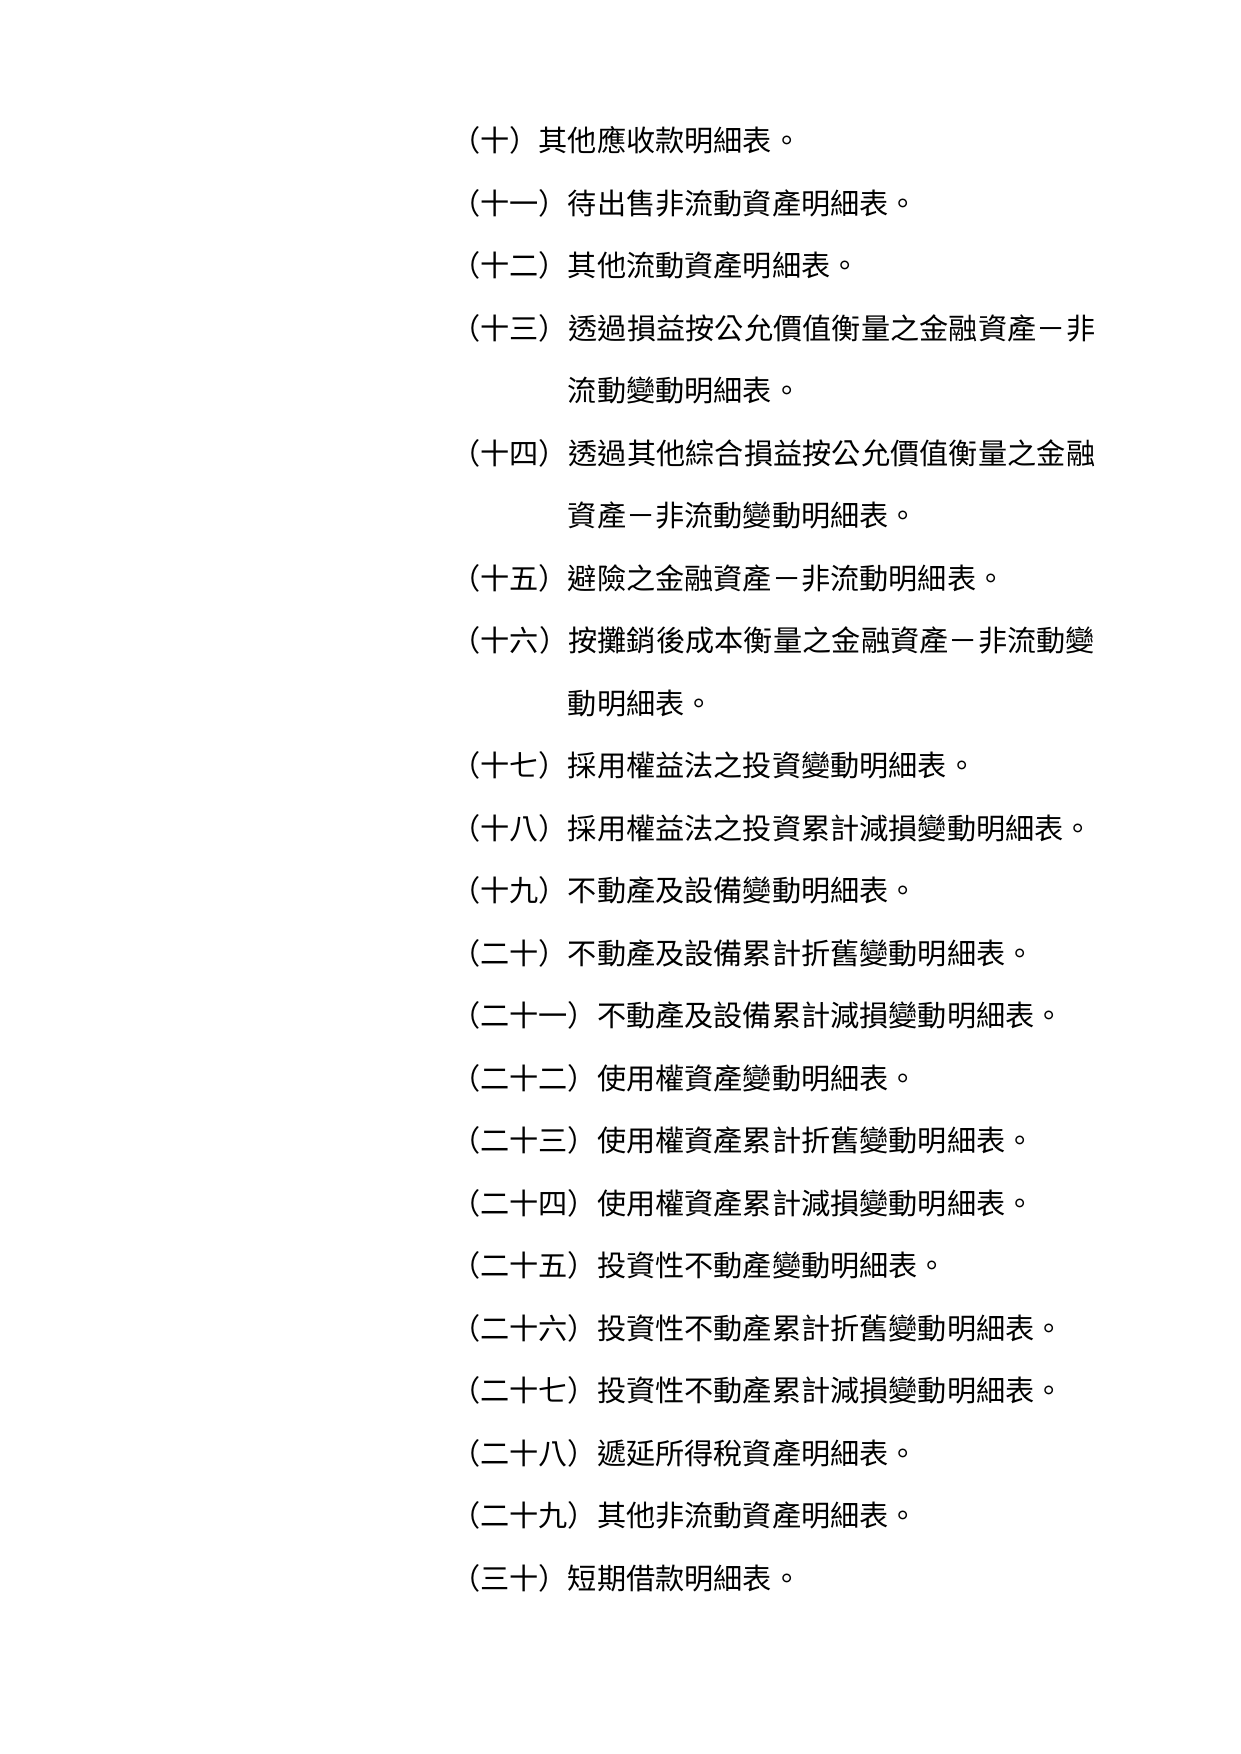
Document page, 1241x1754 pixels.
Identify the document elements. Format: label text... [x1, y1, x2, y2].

table_cell （十）其他應收款明細表。 （十一）待出售非流動資產明細表。 （十二）其他流動資產明細表。 （十三）透過損益按公允價值衡量之金融資產－非流動變動明細表。 （十四）透過其他綜合損益按公允價值衡量之金融資產－非流動變動明細表。 （十五）避險之金融資產－非流動明細表。 （十六）按攤銷後成本衡量之金融資產－非流動變動明細表。 （十七）採用權益法之投資變動明細表。 （十八）採用權益法之投資累計減損變動明細表。 （十九）不動產及設備變動明細表。 （二十）不動產及設備累計折舊變動明細表。 （二十一）不動產及設備累計減損變動明細表。 （二十二）使用權資產變動明細表。 （二十三）使用權資產累計折舊變動明細表。 （二十四）使用權資產累計減損變動明細表。 （二十五）投資性不動產變動明細表。 （二十六）投資性不動產累計折舊變動明細表。 （二十七）投資性不動產累計減損變動明細表。 （二十八）遞延所得稅資產明細表。 （二十九）其他非流動資產明細表。 （三十）短期借款明細表。 [177, 98, 1107, 1597]
